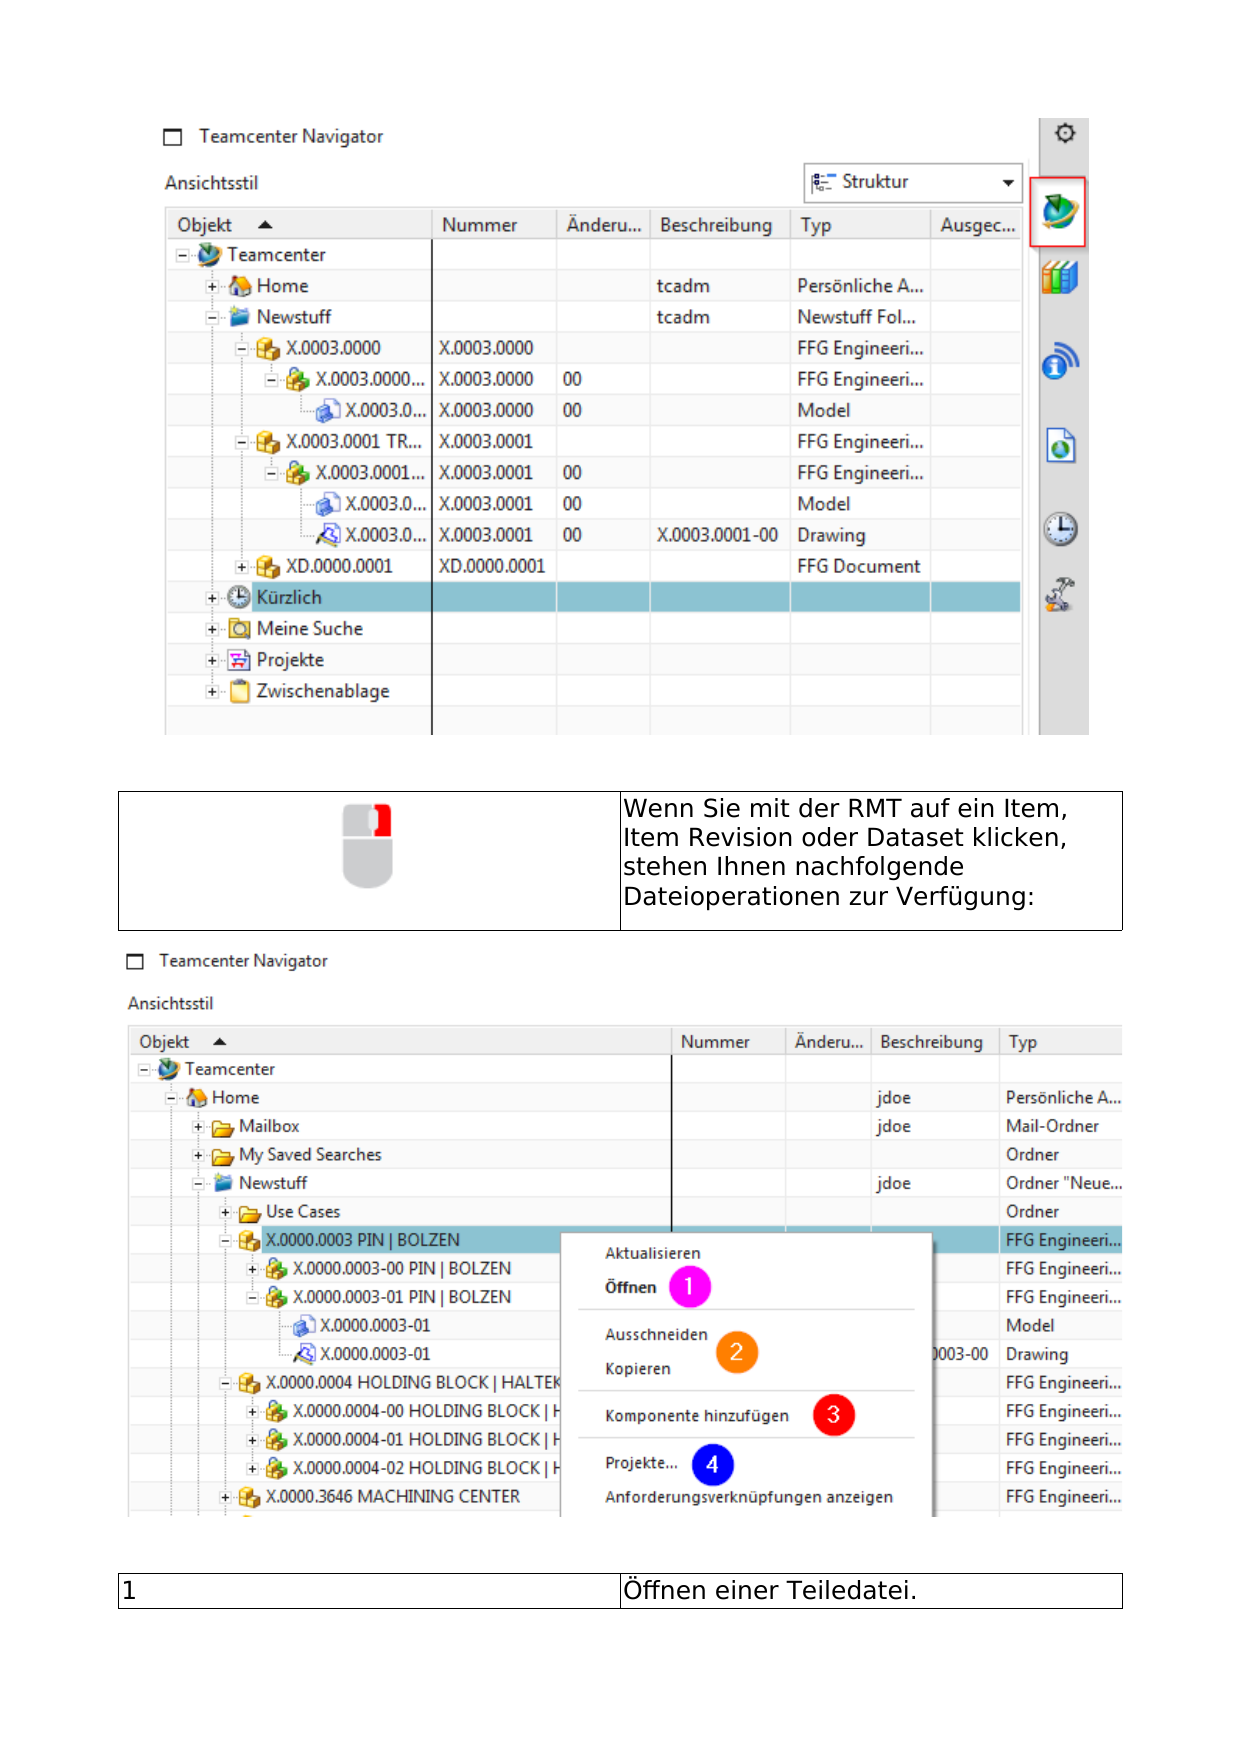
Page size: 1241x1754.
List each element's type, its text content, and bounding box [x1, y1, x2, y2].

picture [323, 794, 415, 898]
table_header Öffnen einer Teiledatei. [621, 1574, 1122, 1608]
picture [118, 944, 1123, 1517]
picture [151, 118, 1089, 735]
table_header 1 [119, 1574, 620, 1608]
table_header [119, 792, 620, 929]
table_header Wenn Sie mit der RMT auf ein Item, Item Revision oder Dataset klicken, stehen Ihnen nachfolgende Dateioperationen zur Verfügung: [621, 792, 1122, 929]
